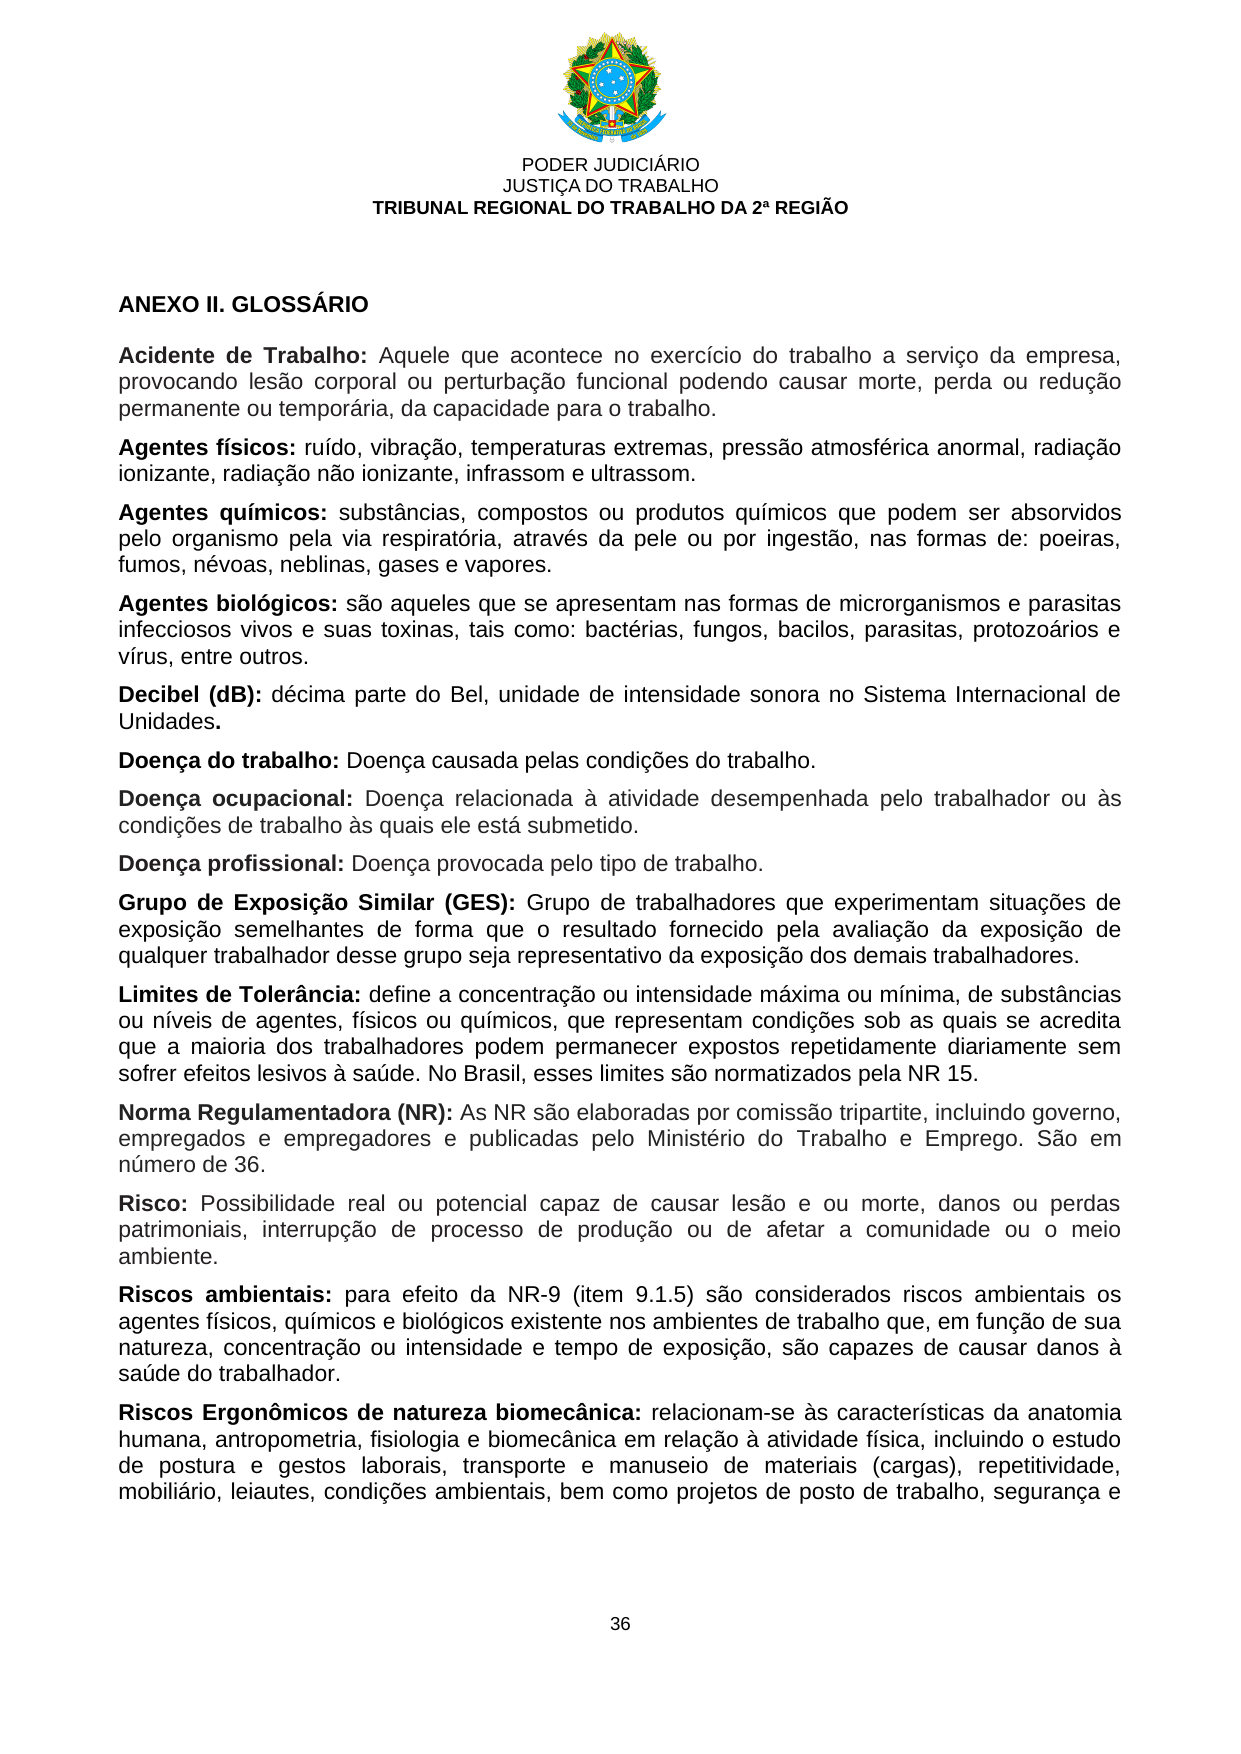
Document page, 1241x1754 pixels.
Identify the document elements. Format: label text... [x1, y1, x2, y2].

text Agentes físicos: ruído, vibração, temperaturas extremas, pressão atmosférica anormal, radiação ionizante, radiação não ionizante, infrassom e ultrassom. [118, 433, 1122, 486]
text Grupo de Exposição Similar (GES): Grupo de trabalhadores que experimentam situações de exposição semelhantes de forma que o resultado fornecido pela avaliação da exposição de qualquer trabalhador desse grupo seja representativo da exposição dos demais trabalhadores. [118, 889, 1122, 968]
text Decibel (dB): décima parte do Bel, unidade de intensidade sonora no Sistema Internacional de Unidades. [118, 681, 1122, 734]
text Doença ocupacional: Doença relacionada à atividade desempenhada pelo trabalhador ou às condições de trabalho às quais ele está submetido. [118, 785, 1122, 838]
text Doença do trabalho: Doença causada pelas condições do trabalho. [118, 747, 1122, 773]
text Risco: Possibilidade real ou potencial capaz de causar lesão e ou morte, danos ou perdas patrimoniais, interrupção de processo de produção ou de afetar a comunidade ou o meio ambiente. [118, 1190, 1122, 1269]
text Riscos Ergonômicos de natureza biomecânica: relacionam-se às características da anatomia humana, antropometria, fisiologia e biomecânica em relação à atividade física, incluindo o estudo de postura e gestos laborais, transporte e manuseio de materiais (cargas), repetitividade, mobiliário, leiautes, condições ambientais, bem como projetos de posto de trabalho, segurança e [118, 1399, 1122, 1504]
text Norma Regulamentadora (NR): As NR são elaboradas por comissão tripartite, incluindo governo, empregados e empregadores e publicadas pelo Ministério do Trabalho e Emprego. São em número de 36. [118, 1098, 1122, 1177]
text Acidente de Trabalho: Aquele que acontece no exercício do trabalho a serviço da empresa, provocando lesão corporal ou perturbação funcional podendo causar morte, perda ou redução permanente ou temporária, da capacidade para o trabalho. [118, 342, 1122, 421]
text Limites de Tolerância: define a concentração ou intensidade máxima ou mínima, de substâncias ou níveis de agentes, físicos ou químicos, que representam condições sob as quais se acredita que a maioria dos trabalhadores podem permanecer expostos repetidamente diariamente sem sofrer efeitos lesivos à saúde. No Brasil, esses limites são normatizados pela NR 15. [118, 981, 1122, 1086]
subtitle ANEXO II. GLOSSÁRIO [118, 291, 1122, 317]
text Agentes químicos: substâncias, compostos ou produtos químicos que podem ser absorvidos pelo organismo pela via respiratória, através da pele ou por ingestão, nas formas de: poeiras, fumos, névoas, neblinas, gases e vapores. [118, 498, 1122, 578]
text Agentes biológicos: são aqueles que se apresentam nas formas de microrganismos e parasitas infecciosos vivos e suas toxinas, tais como: bactérias, fungos, bacilos, parasitas, protozoários e vírus, entre outros. [118, 590, 1122, 669]
text Doença profissional: Doença provocada pelo tipo de trabalho. [118, 850, 1122, 877]
text Riscos ambientais: para efeito da NR-9 (item 9.1.5) são considerados riscos ambientais os agentes físicos, químicos e biológicos existente nos ambientes de trabalho que, em função de sua natureza, concentração ou intensidade e tempo de exposição, são capazes de causar danos à saúde do trabalhador. [118, 1281, 1122, 1387]
